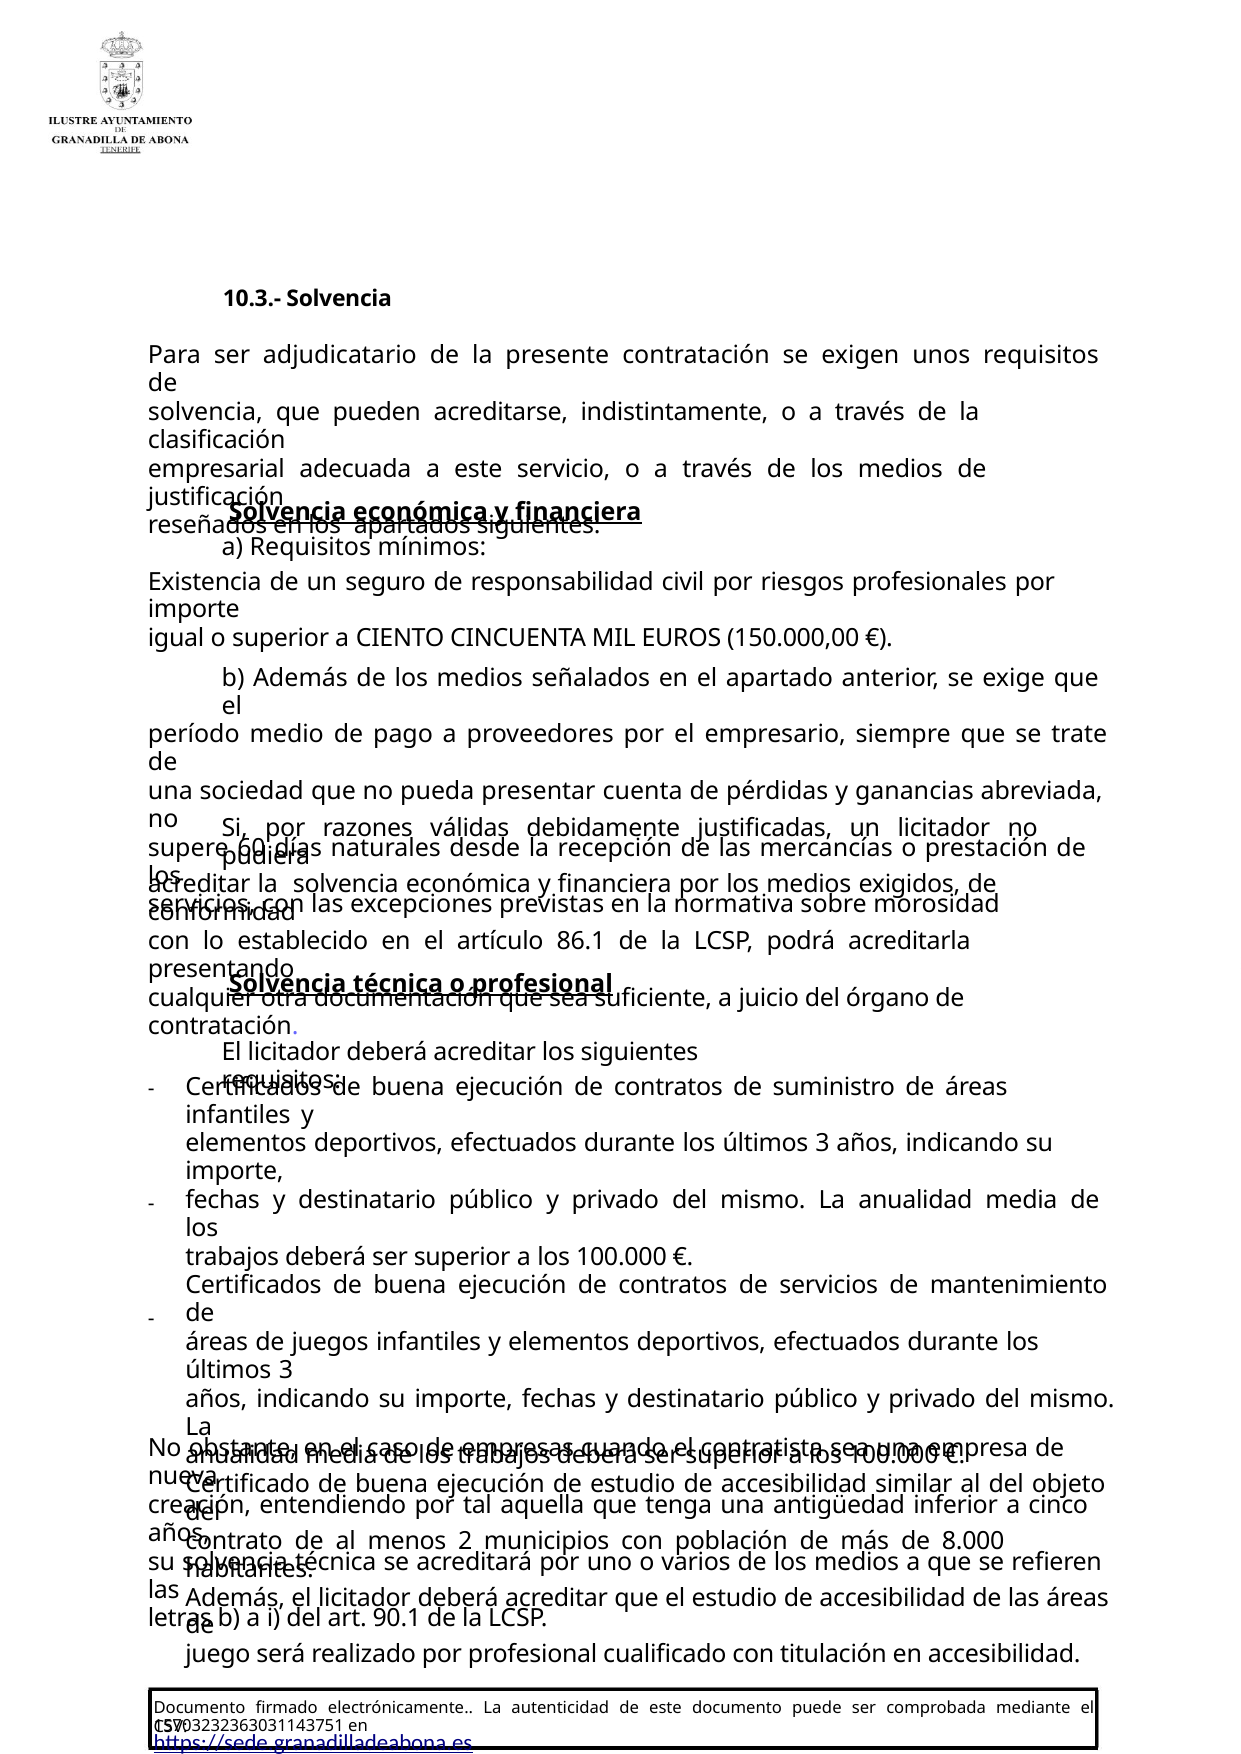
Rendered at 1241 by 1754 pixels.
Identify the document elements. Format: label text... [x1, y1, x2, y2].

text No obstante, en el caso de empresas cuando el contratista sea una empresa de nueva [148, 1434, 1118, 1490]
text una sociedad que no pueda presentar cuenta de pérdidas y ganancias abreviada, no [148, 777, 1117, 833]
text - [148, 1307, 179, 1330]
text - [148, 1077, 179, 1100]
text elementos deportivos, efectuados durante los últimos 3 años, indicando su importe, [185, 1129, 1118, 1185]
text cualquier otra documentación que sea suficiente, a juicio del órgano de contratación. [148, 984, 1118, 1040]
text período medio de pago a proveedores por el empresario, siempre que se trate de [148, 721, 1117, 776]
text áreas de juegos infantiles y elementos deportivos, efectuados durante los últimos 3 [185, 1328, 1118, 1384]
text empresarial adecuada a este servicio, o a través de los medios de justificación [148, 455, 1118, 511]
text acreditar la solvencia económica y financiera por los medios exigidos, de conformidad [148, 871, 1118, 926]
text solvencia, que pueden acreditarse, indistintamente, o a través de la clasificación [148, 398, 1118, 454]
text creación, entendiendo por tal aquella que tenga una antigüedad inferior a cinco años, [148, 1491, 1118, 1547]
text su solvencia técnica se acreditará por uno o varios de los medios a que se refieren las [148, 1548, 1118, 1604]
text Para ser adjudicatario de la presente contratación se exigen unos requisitos de [148, 341, 1118, 397]
text reseñados en los apartados siguientes: [148, 511, 229, 539]
text juego será realizado por profesional cualificado con titulación en accesibilidad. [185, 1640, 1118, 1668]
text Si, por razones válidas debidamente justificadas, un licitador no pudiera [221, 814, 1118, 870]
text años, indicando su importe, fechas y destinatario público y privado del mismo. La [185, 1385, 1118, 1434]
text Existencia de un seguro de responsabilidad civil por riesgos profesionales por importe [148, 568, 1118, 623]
text a) Requisitos mínimos: [221, 533, 501, 561]
text b) Además de los medios señalados en el apartado anterior, se exige que el [221, 664, 1117, 720]
text El licitador deberá acreditar los siguientes requisitos: [221, 1038, 813, 1073]
text Además, el licitador deberá acreditar que el estudio de accesibilidad de las áreas de [185, 1632, 1118, 1639]
text 10.3.- Solvencia [223, 286, 415, 311]
text Documento firmado electrónicamente.. La autenticidad de este documento puede ser comprobada mediante el CSV: [153, 1699, 1113, 1736]
text Certificados de buena ejecución de contratos de servicios de mantenimiento de [185, 1272, 1118, 1327]
text Solvencia económica y financiera [228, 498, 653, 526]
text igual o superior a CIENTO CINCUENTA MIL EUROS (150.000,00 €). [148, 624, 1118, 652]
text Solvencia técnica o profesional [228, 970, 627, 998]
text fechas y destinatario público y privado del mismo. La anualidad media de los [185, 1186, 1118, 1242]
text - [148, 1192, 179, 1215]
text trabajos deberá ser superior a los 100.000 €. [185, 1243, 1118, 1271]
text Certificados de buena ejecución de contratos de suministro de áreas infantiles y [185, 1073, 1118, 1129]
text con lo establecido en el artículo 86.1 de la LCSP, podrá acreditarla presentando [148, 927, 1118, 983]
text reseñados en los apartados siguientes: [504, 511, 1118, 539]
text letras b) a i) del art. 90.1 de la LCSP. [148, 1604, 1118, 1632]
text supere 60 días naturales desde la recepción de las mercancías o prestación de los [148, 834, 1117, 871]
text 15703232363031143751 en https://sede.granadilladeabona.es [153, 1717, 642, 1754]
